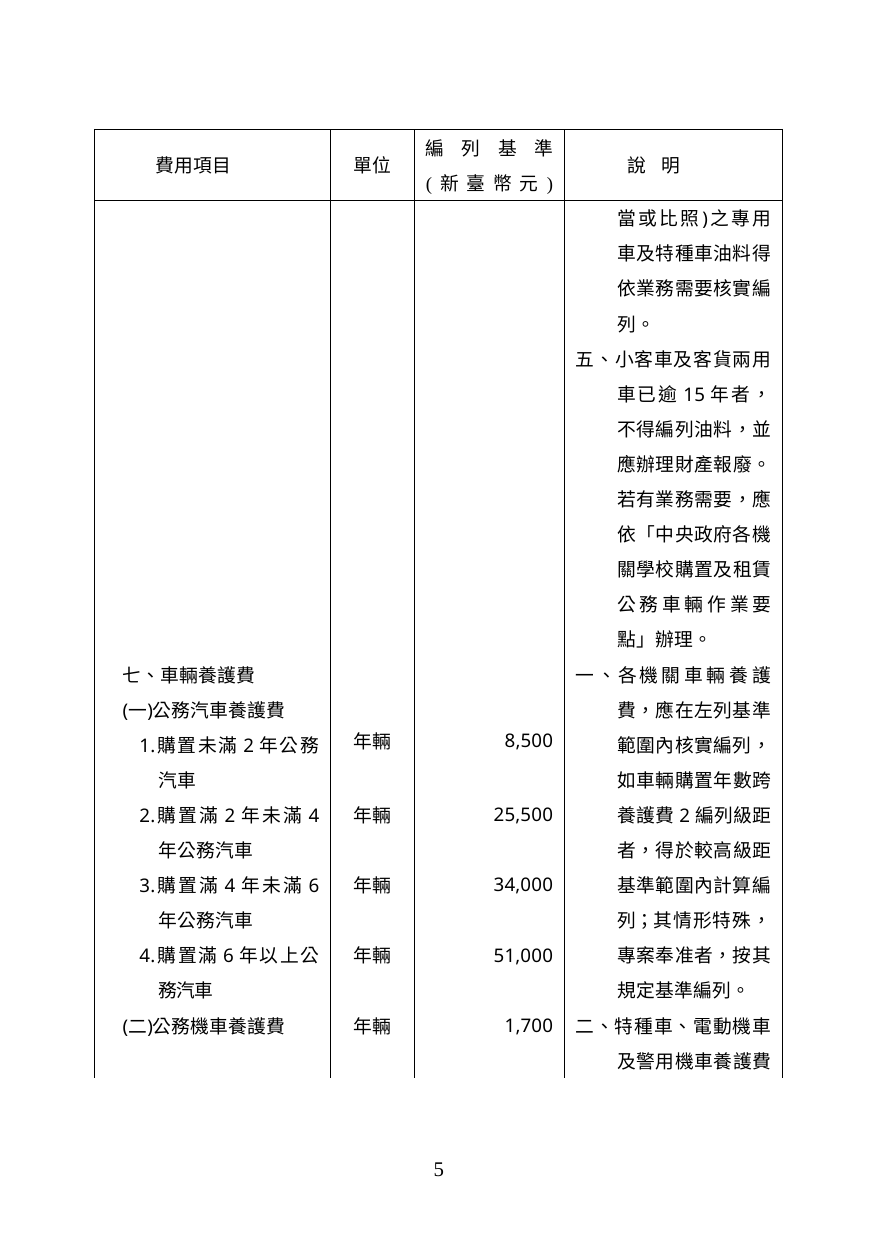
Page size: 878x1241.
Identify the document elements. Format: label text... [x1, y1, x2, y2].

table_cell 8,500 [415, 691, 564, 797]
table_cell 年輛 [331, 797, 414, 867]
table_cell 1,700 [415, 1007, 564, 1077]
table_cell 年輛 [331, 867, 414, 937]
table_cell 25,500 [415, 797, 564, 867]
table_cell [331, 201, 414, 656]
table_cell 34,000 [415, 867, 564, 937]
table_cell 當或比照)之專用車及特種車油料得依業務需要核實編列。 五、小客車及客貨兩用車已逾15年者，不得編列油料，並應辦理財產報廢。若有業務需要，應依「中央政府各機關學校購置及租賃公務車輛作業要點」辦理。 [565, 201, 782, 656]
table_cell 年輛 [331, 691, 414, 797]
table_cell 一、各機關車輛養護費，應在左列基準範圍內核實編列，如車輛購置年數跨養護費2編列級距者，得於較高級距基準範圍內計算編列；其情形特殊，專案奉准者，按其規定基準編列。 二、特種車、電動機車及警用機車養護費 [565, 656, 782, 1077]
table_header 單位 [331, 130, 414, 200]
table_cell 2.購置滿2年未滿4年公務汽車 [95, 797, 330, 867]
table_cell (一)公務汽車養護費 1.購置未滿2年公務汽車 [95, 691, 330, 797]
table_cell 七、車輛養護費 [95, 656, 330, 691]
table_cell [95, 201, 330, 656]
table_cell 年輛 [331, 1007, 414, 1077]
table_cell (二)公務機車養護費 [95, 1007, 330, 1077]
table_cell [331, 656, 414, 691]
table_cell [415, 656, 564, 691]
table_cell [415, 201, 564, 656]
table_cell 年輛 [331, 937, 414, 1007]
table_cell 51,000 [415, 937, 564, 1007]
table_header 費用項目 [95, 130, 330, 200]
table_cell 3.購置滿4年未滿6年公務汽車 [95, 867, 330, 937]
table_header 編列基準 (新臺幣元) [415, 130, 564, 200]
table_cell 4.購置滿6年以上公務汽車 [95, 937, 330, 1007]
table_header 說 明 [565, 130, 782, 200]
